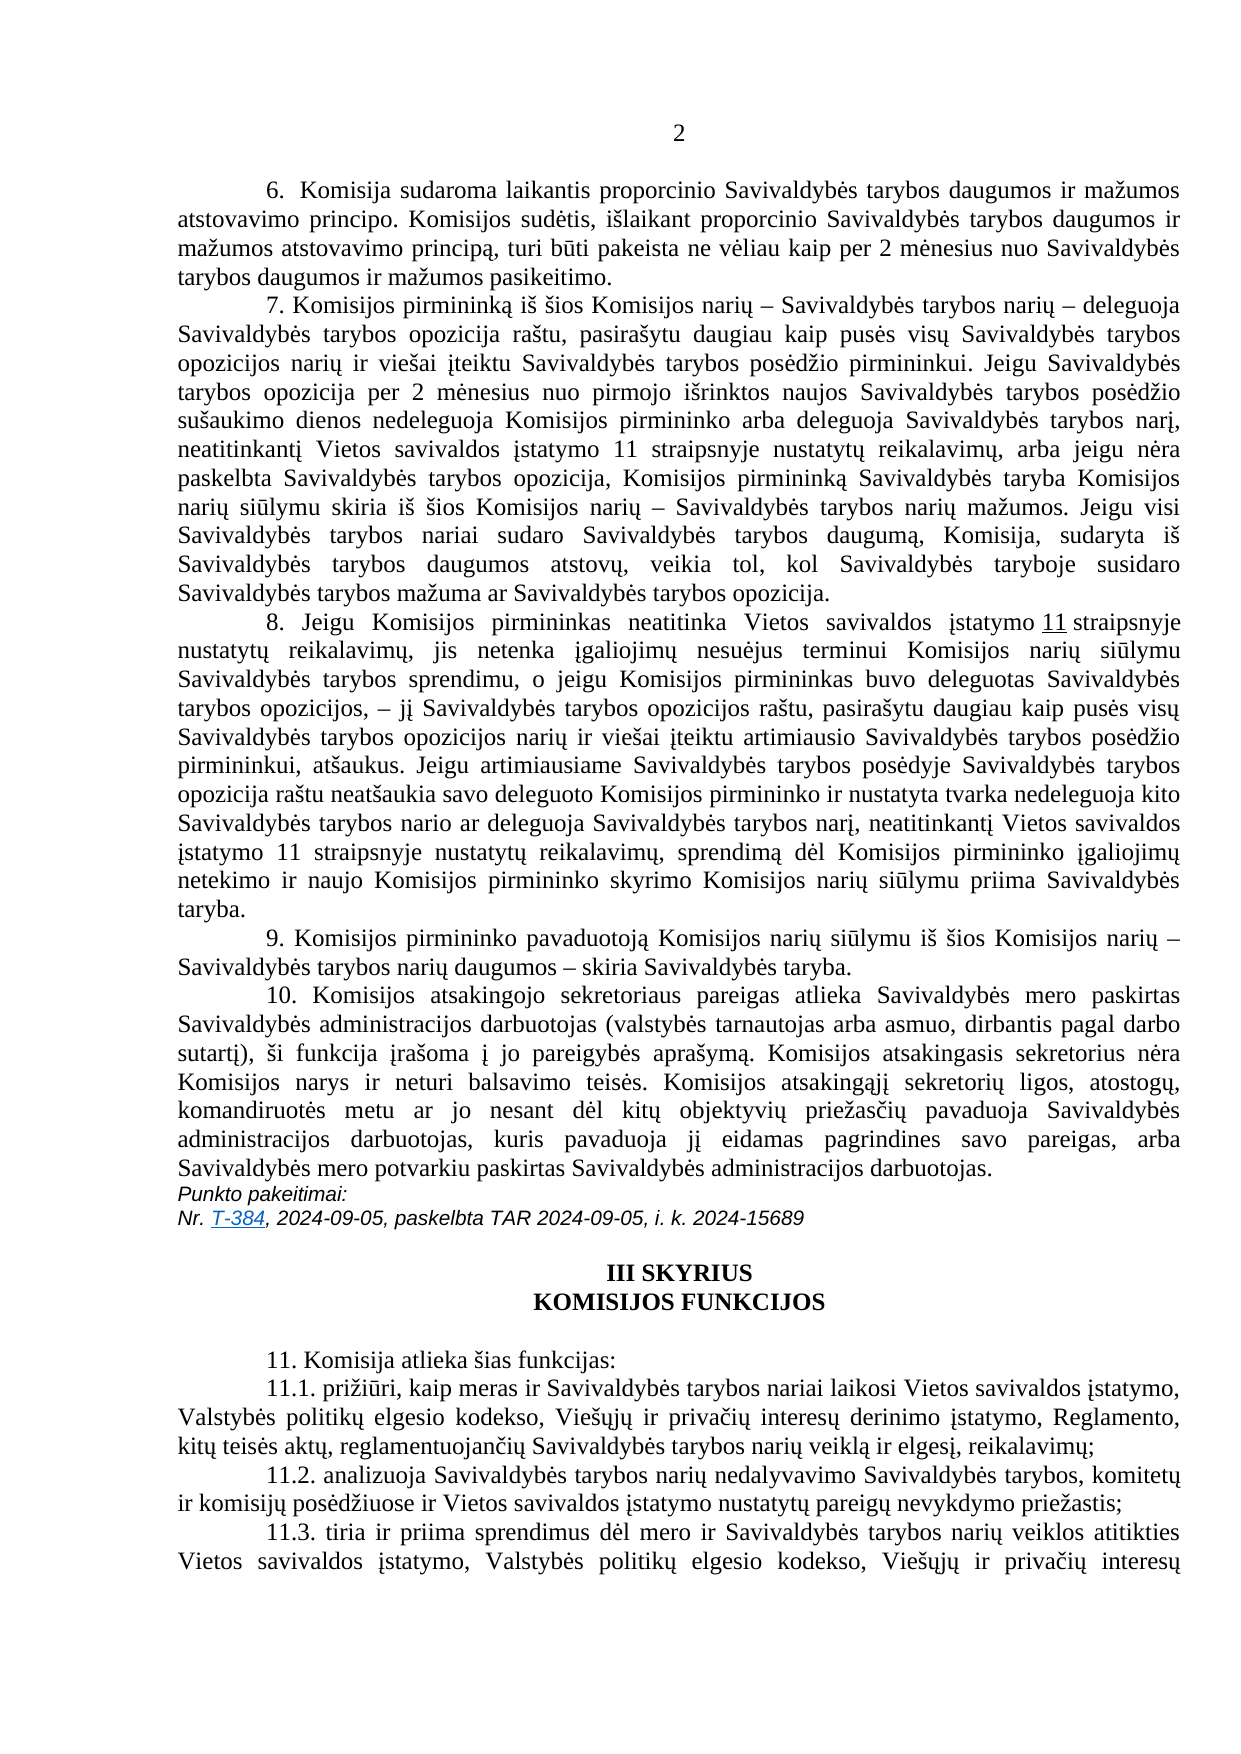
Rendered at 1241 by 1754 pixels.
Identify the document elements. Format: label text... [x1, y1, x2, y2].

text Nr. T-384, 2024-09-05, paskelbta TAR 2024-09-05, i. k. 2024-15689 [177, 1206, 1181, 1230]
text KOMISIJOS FUNKCIJOS [177, 1287, 1181, 1316]
text 11. Komisija atlieka šias funkcijas: [177, 1345, 1181, 1373]
text 8. Jeigu Komisijos pirmininkas neatitinka Vietos savivaldos įstatymo 11 straipsnyje nustatytų reikalavimų, jis netenka įgaliojimų nesuėjus terminui Komisijos narių siūlymu Savivaldybės tarybos sprendimu, o jeigu Komisijos pirmininkas buvo deleguotas Savivaldybės tarybos opozicijos, – jį Savivaldybės tarybos opozicijos raštu, pasirašytu daugiau kaip pusės visų Savivaldybės tarybos opozicijos narių ir viešai įteiktu artimiausio Savivaldybės tarybos posėdžio pirmininkui, atšaukus. Jeigu artimiausiame Savivaldybės tarybos posėdyje Savivaldybės tarybos opozicija raštu neatšaukia savo deleguoto Komisijos pirmininko ir nustatyta tvarka nedeleguoja kito Savivaldybės tarybos nario ar deleguoja Savivaldybės tarybos narį, neatitinkantį Vietos savivaldos įstatymo 11 straipsnyje nustatytų reikalavimų, sprendimą dėl Komisijos pirmininko įgaliojimų netekimo ir naujo Komisijos pirmininko skyrimo Komisijos narių siūlymu priima Savivaldybės taryba. [177, 607, 1181, 923]
text 9. Komisijos pirmininko pavaduotoją Komisijos narių siūlymu iš šios Komisijos narių – Savivaldybės tarybos narių daugumos – skiria Savivaldybės taryba. [177, 923, 1181, 981]
text 6. Komisija sudaroma laikantis proporcinio Savivaldybės tarybos daugumos ir mažumos atstovavimo principo. Komisijos sudėtis, išlaikant proporcinio Savivaldybės tarybos daugumos ir mažumos atstovavimo principą, turi būti pakeista ne vėliau kaip per 2 mėnesius nuo Savivaldybės tarybos daugumos ir mažumos pasikeitimo. [177, 176, 1181, 291]
text 11.3. tiria ir priima sprendimus dėl mero ir Savivaldybės tarybos narių veiklos atitikties Vietos savivaldos įstatymo, Valstybės politikų elgesio kodekso, Viešųjų ir privačių interesų [177, 1517, 1181, 1575]
text III SKYRIUS [177, 1258, 1181, 1287]
text 10. Komisijos atsakingojo sekretoriaus pareigas atlieka Savivaldybės mero paskirtas Savivaldybės administracijos darbuotojas (valstybės tarnautojas arba asmuo, dirbantis pagal darbo sutartį), ši funkcija įrašoma į jo pareigybės aprašymą. Komisijos atsakingasis sekretorius nėra Komisijos narys ir neturi balsavimo teisės. Komisijos atsakingąjį sekretorių ligos, atostogų, komandiruotės metu ar jo nesant dėl kitų objektyvių priežasčių pavaduoja Savivaldybės administracijos darbuotojas, kuris pavaduoja jį eidamas pagrindines savo pareigas, arba Savivaldybės mero potvarkiu paskirtas Savivaldybės administracijos darbuotojas. [177, 981, 1181, 1182]
text 7. Komisijos pirmininką iš šios Komisijos narių – Savivaldybės tarybos narių – deleguoja Savivaldybės tarybos opozicija raštu, pasirašytu daugiau kaip pusės visų Savivaldybės tarybos opozicijos narių ir viešai įteiktu Savivaldybės tarybos posėdžio pirmininkui. Jeigu Savivaldybės tarybos opozicija per 2 mėnesius nuo pirmojo išrinktos naujos Savivaldybės tarybos posėdžio sušaukimo dienos nedeleguoja Komisijos pirmininko arba deleguoja Savivaldybės tarybos narį, neatitinkantį Vietos savivaldos įstatymo 11 straipsnyje nustatytų reikalavimų, arba jeigu nėra paskelbta Savivaldybės tarybos opozicija, Komisijos pirmininką Savivaldybės taryba Komisijos narių siūlymu skiria iš šios Komisijos narių – Savivaldybės tarybos narių mažumos. Jeigu visi Savivaldybės tarybos nariai sudaro Savivaldybės tarybos daugumą, Komisija, sudaryta iš Savivaldybės tarybos daugumos atstovų, veikia tol, kol Savivaldybės taryboje susidaro Savivaldybės tarybos mažuma ar Savivaldybės tarybos opozicija. [177, 291, 1181, 607]
text Punkto pakeitimai: [177, 1182, 1181, 1206]
text 11.1. prižiūri, kaip meras ir Savivaldybės tarybos nariai laikosi Vietos savivaldos įstatymo, Valstybės politikų elgesio kodekso, Viešųjų ir privačių interesų derinimo įstatymo, Reglamento, kitų teisės aktų, reglamentuojančių Savivaldybės tarybos narių veiklą ir elgesį, reikalavimų; [177, 1373, 1181, 1460]
text 11.2. analizuoja Savivaldybės tarybos narių nedalyvavimo Savivaldybės tarybos, komitetų ir komisijų posėdžiuose ir Vietos savivaldos įstatymo nustatytų pareigų nevykdymo priežastis; [177, 1460, 1181, 1517]
